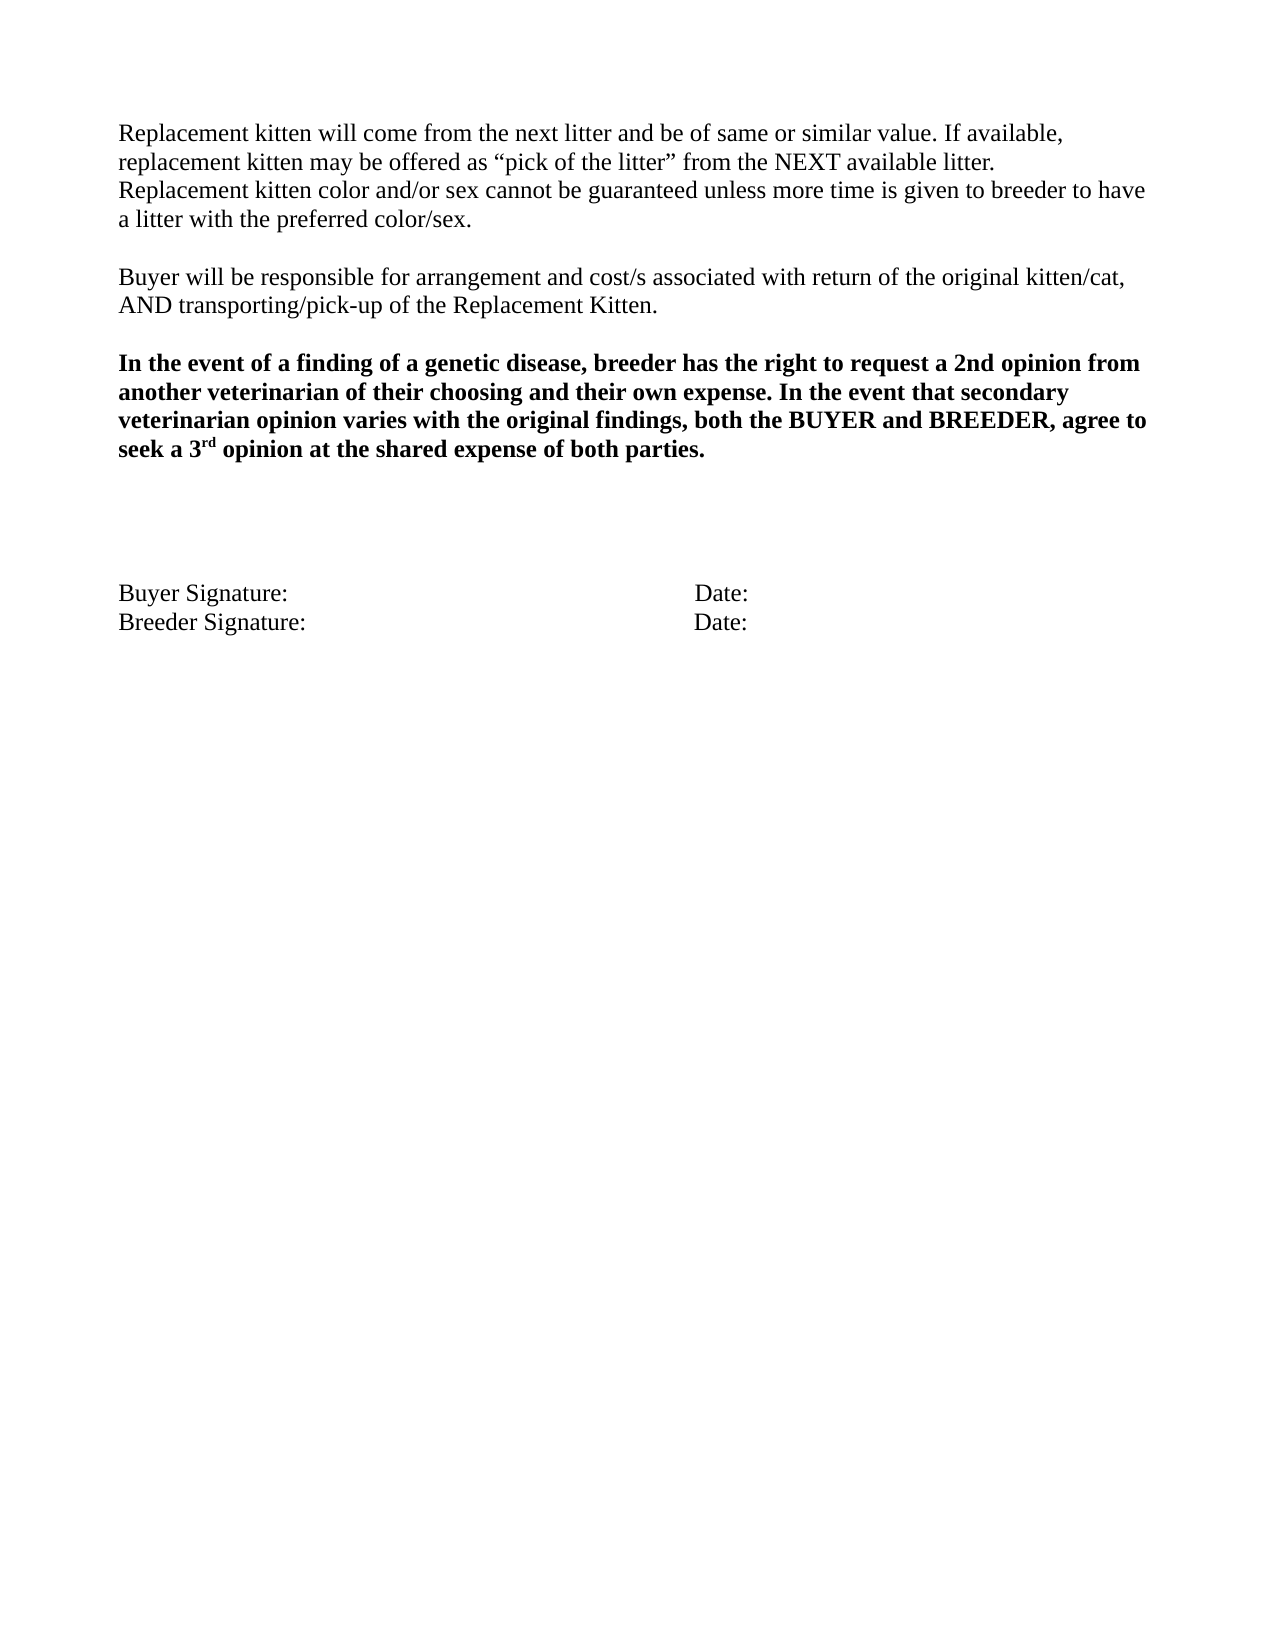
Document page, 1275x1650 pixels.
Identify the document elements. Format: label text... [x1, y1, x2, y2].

text Replacement kitten color and/or sex cannot be guaranteed unless more time is given to breeder to have a litter with the preferred color/sex. [118, 176, 1157, 233]
text Buyer will be responsible for arrangement and cost/s associated with return of the original kitten/cat, AND transporting/pick-up of the Replacement Kitten. [118, 262, 1157, 319]
text Buyer Signature: Date: [118, 578, 1157, 607]
text In the event of a finding of a genetic disease, breeder has the right to request a 2nd opinion from another veterinarian of their choosing and their own expense. In the event that secondary veterinarian opinion varies with the original findings, both the BUYER and BREEDER, agree to seek a 3rd opinion at the shared expense of both parties. [118, 348, 1157, 463]
text Replacement kitten will come from the next litter and be of same or similar value. If available, replacement kitten may be offered as “pick of the litter” from the NEXT available litter. [118, 118, 1157, 176]
text Breeder Signature: Date: [118, 607, 1157, 636]
